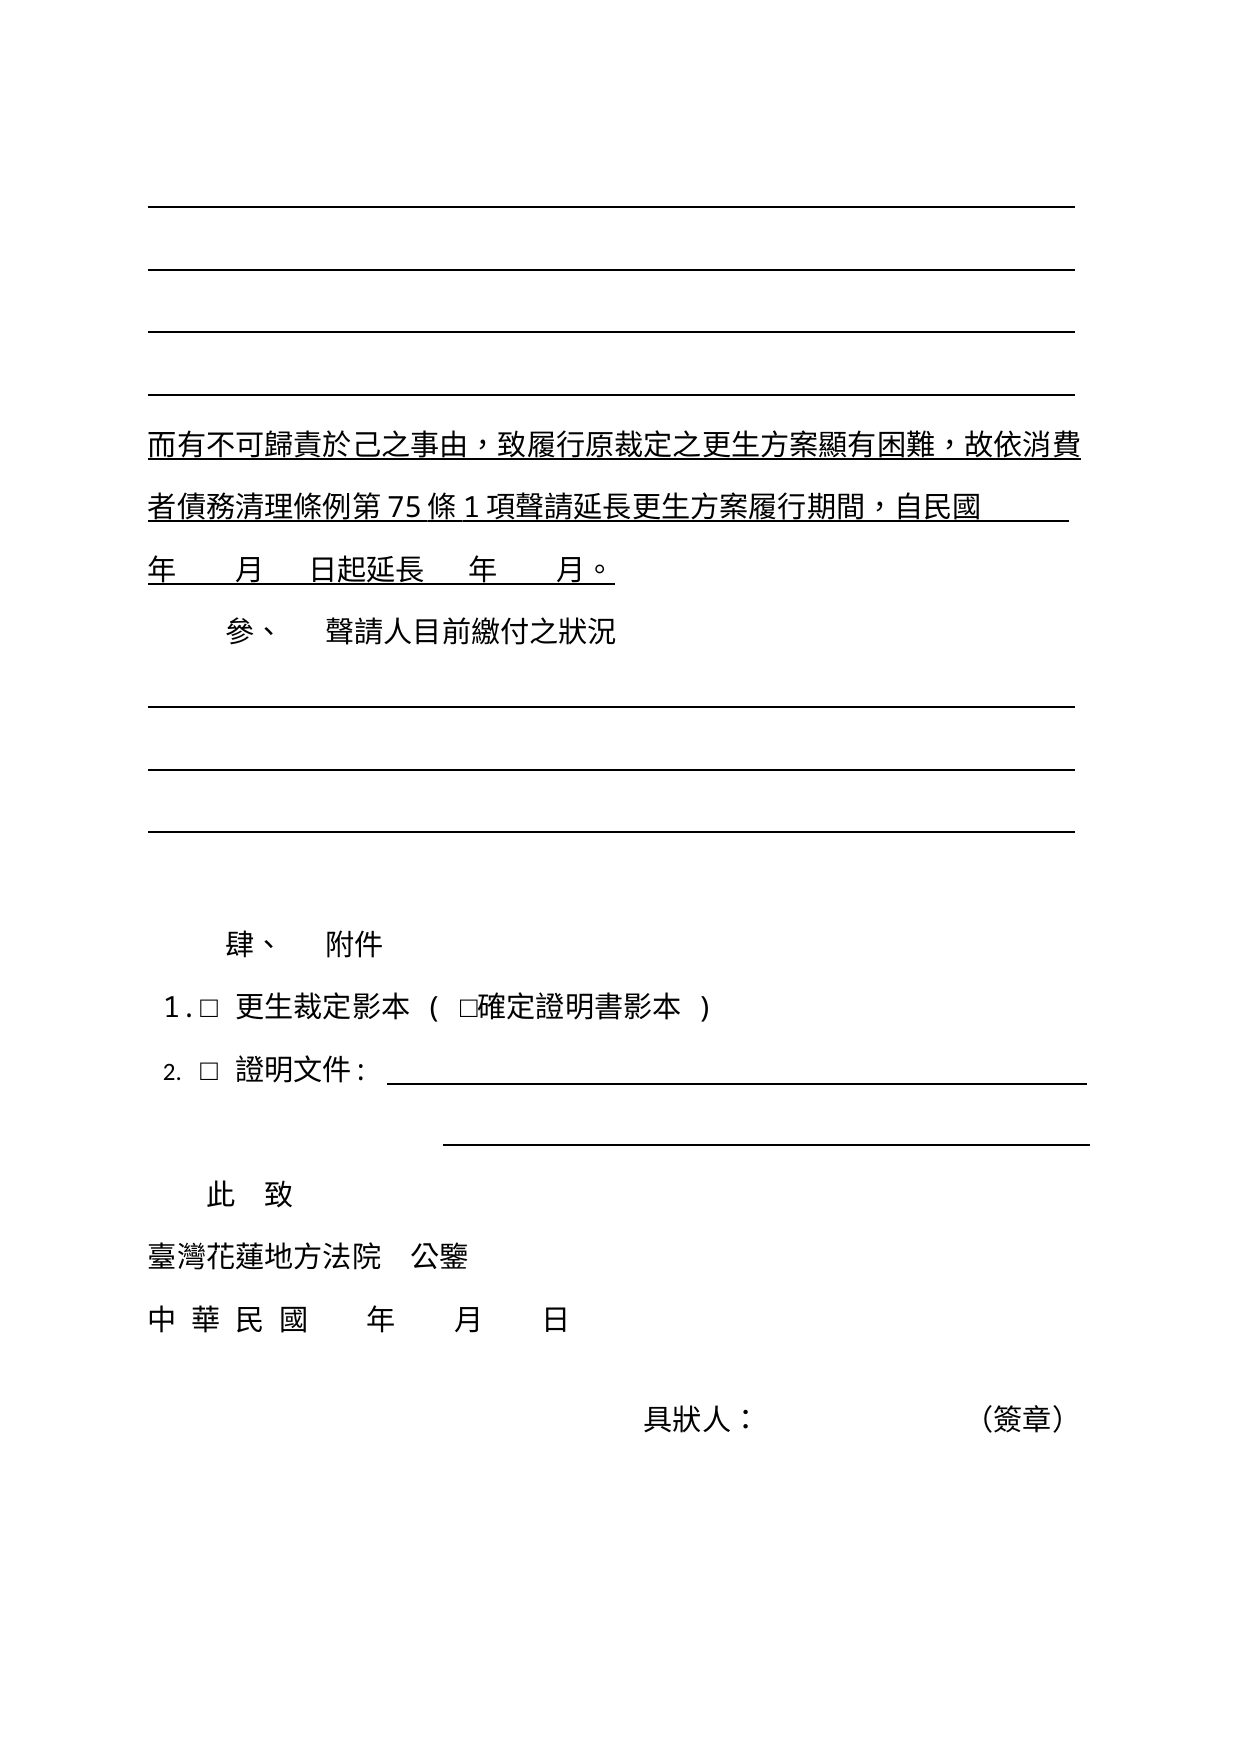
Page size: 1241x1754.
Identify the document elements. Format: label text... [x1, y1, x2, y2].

list □ 證明文件: [163, 1026, 1092, 1088]
list □ 更生裁定影本 ( □確定證明書影本 ) [163, 963, 1092, 1026]
text 而有不可歸責於己之事由，致履行原裁定之更生方案顯有困難，故依消費 者債務清理條例第75條1項聲請延長更生方案履行期間，自民國 年 月 日起延長 年 月。 [148, 401, 1092, 588]
list 附件 [225, 901, 1092, 963]
text 此 致 [148, 1151, 1092, 1213]
text 中 華 民 國 年 月 日 [148, 1276, 1092, 1338]
text 臺灣花蓮地方法院 公鑒 [148, 1213, 1092, 1276]
list 聲請人目前繳付之狀況 [225, 588, 1092, 651]
text 具狀人： （簽章） [585, 1376, 1092, 1438]
